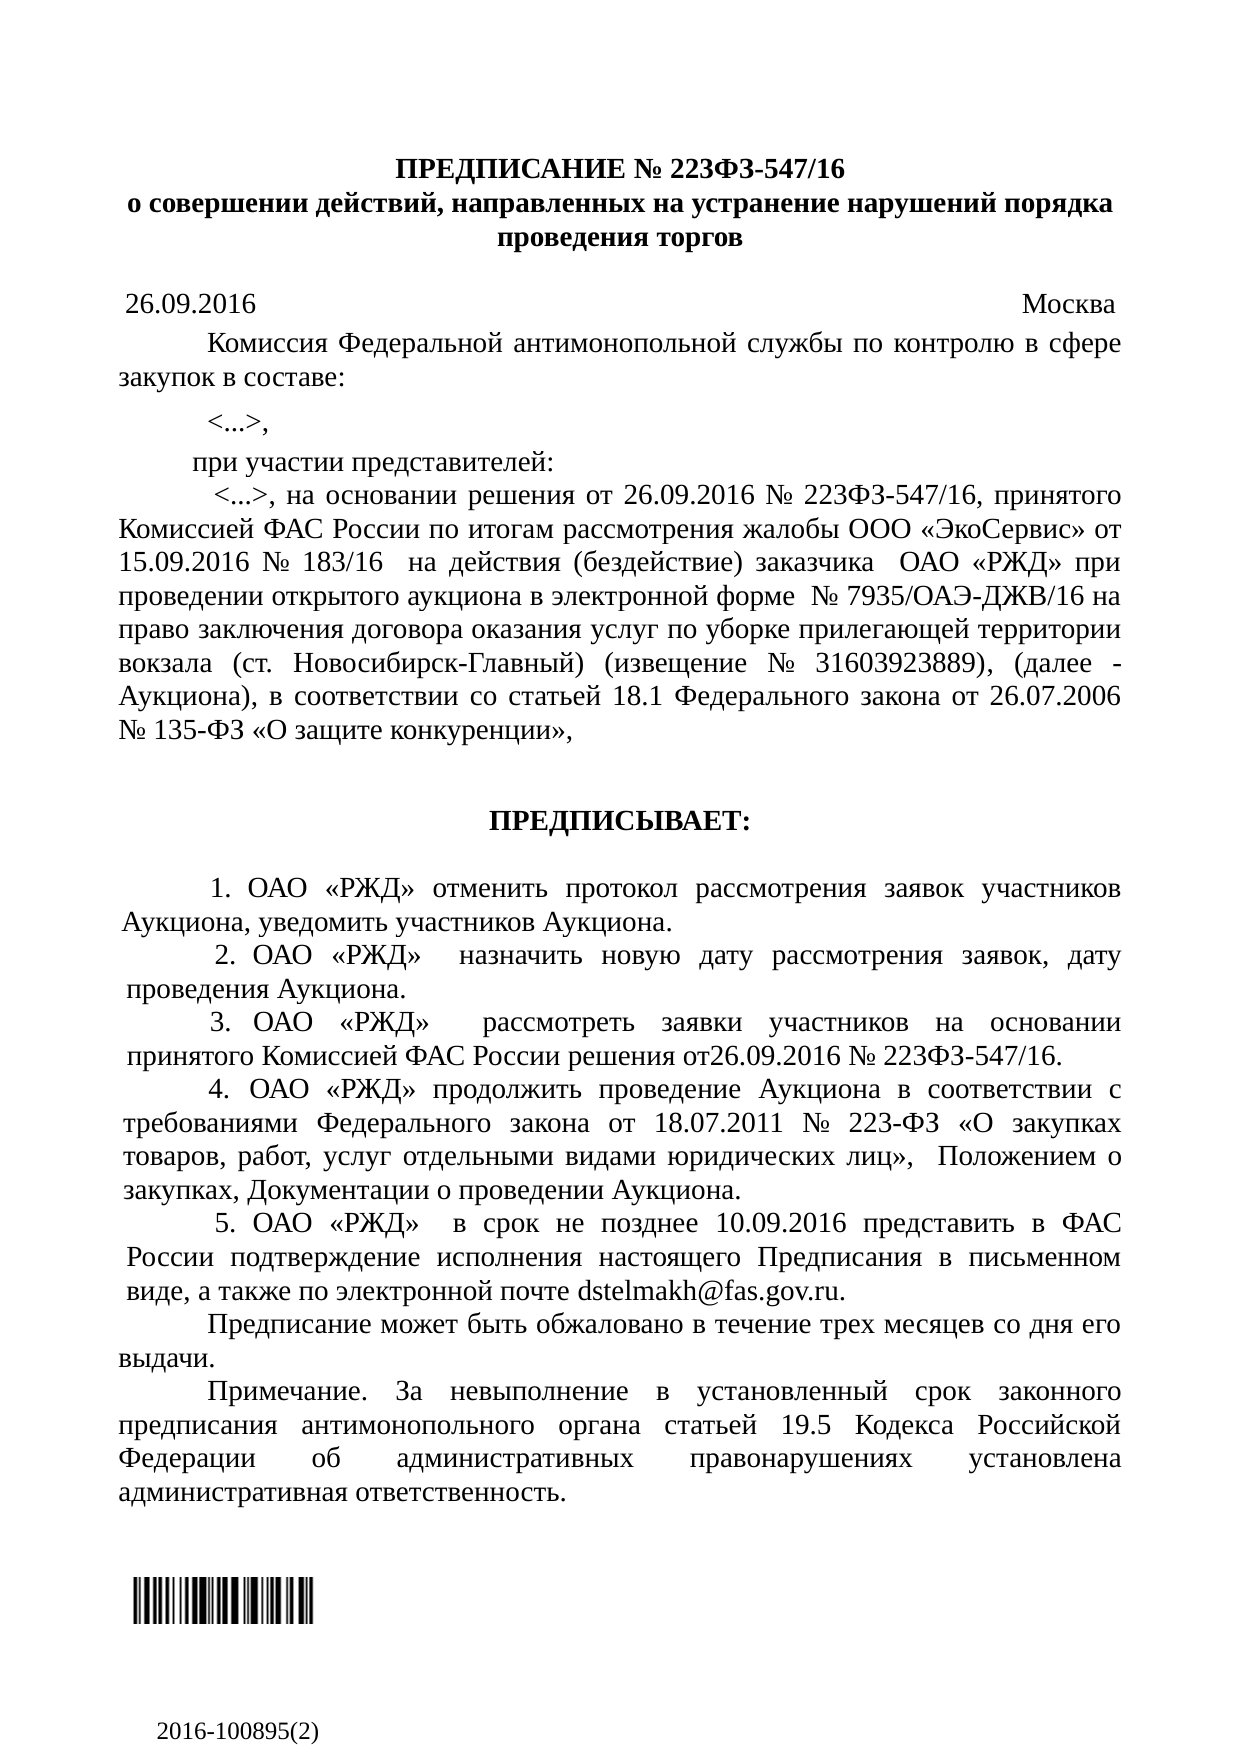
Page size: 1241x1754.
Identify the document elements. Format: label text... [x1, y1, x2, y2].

text Примечание. За невыполнение в установленный срок законного предписания антимонопольного органа статьей 19.5 Кодекса Российской Федерации об административных правонарушениях установлена административная ответственность. [118, 1373, 1122, 1507]
list ОАО «РЖД» отменить протокол рассмотрения заявок участников Аукциона, уведомить участников Аукциона. [121, 870, 1122, 937]
text о совершении действий, направленных на устранение нарушений порядка проведения торгов [118, 185, 1122, 252]
text <...>, [118, 404, 1122, 438]
text ПРЕДПИСАНИЕ № 223ФЗ-547/16 [118, 152, 1122, 185]
list ОАО «РЖД» продолжить проведение Аукциона в соответствии с требованиями Федерального закона от 18.07.2011 № 223-ФЗ «О закупках товаров, работ, услуг отдельными видами юридических лиц», Положением о закупках, Документации о проведении Аукциона. [123, 1071, 1122, 1206]
text <...>, на основании решения от 26.09.2016 № 223ФЗ-547/16, принятого Комиссией ФАС России по итогам рассмотрения жалобы ООО «ЭкоСервис» от 15.09.2016 № 183/16 на действия (бездействие) заказчика ОАО «РЖД» при проведении открытого аукциона в электронной форме № 7935/ОАЭ-ДЖВ/16 на право заключения договора оказания услуг по уборке прилегающей территории вокзала (ст. Новосибирск-Главный) (извещение № 31603923889), (далее - Аукциона), в соответствии со статьей 18.1 Федерального закона от 26.07.2006 № 135-ФЗ «О защите конкуренции», [118, 477, 1122, 746]
text 26.09.2016 Москва [118, 286, 1122, 319]
text Комиссия Федеральной антимонопольной службы по контролю в сфере закупок в составе: [118, 325, 1122, 392]
list ОАО «РЖД» в срок не позднее 10.09.2016 представить в ФАС России подтверждение исполнения настоящего Предписания в письменном виде, а также по электронной почте dstelmakh@fas.gov.ru. [126, 1206, 1122, 1306]
text при участии представителей: [118, 444, 1122, 477]
picture [118, 1577, 331, 1624]
text ПРЕДПИСЫВАЕТ: [118, 803, 1122, 837]
list ОАО «РЖД» назначить новую дату рассмотрения заявок, дату проведения Аукциона. [126, 937, 1122, 1004]
text Предписание может быть обжаловано в течение трех месяцев со дня его выдачи. [118, 1306, 1122, 1373]
list ОАО «РЖД» рассмотреть заявки участников на основании принятого Комиссией ФАС России решения от26.09.2016 № 223ФЗ-547/16. [127, 1004, 1122, 1071]
